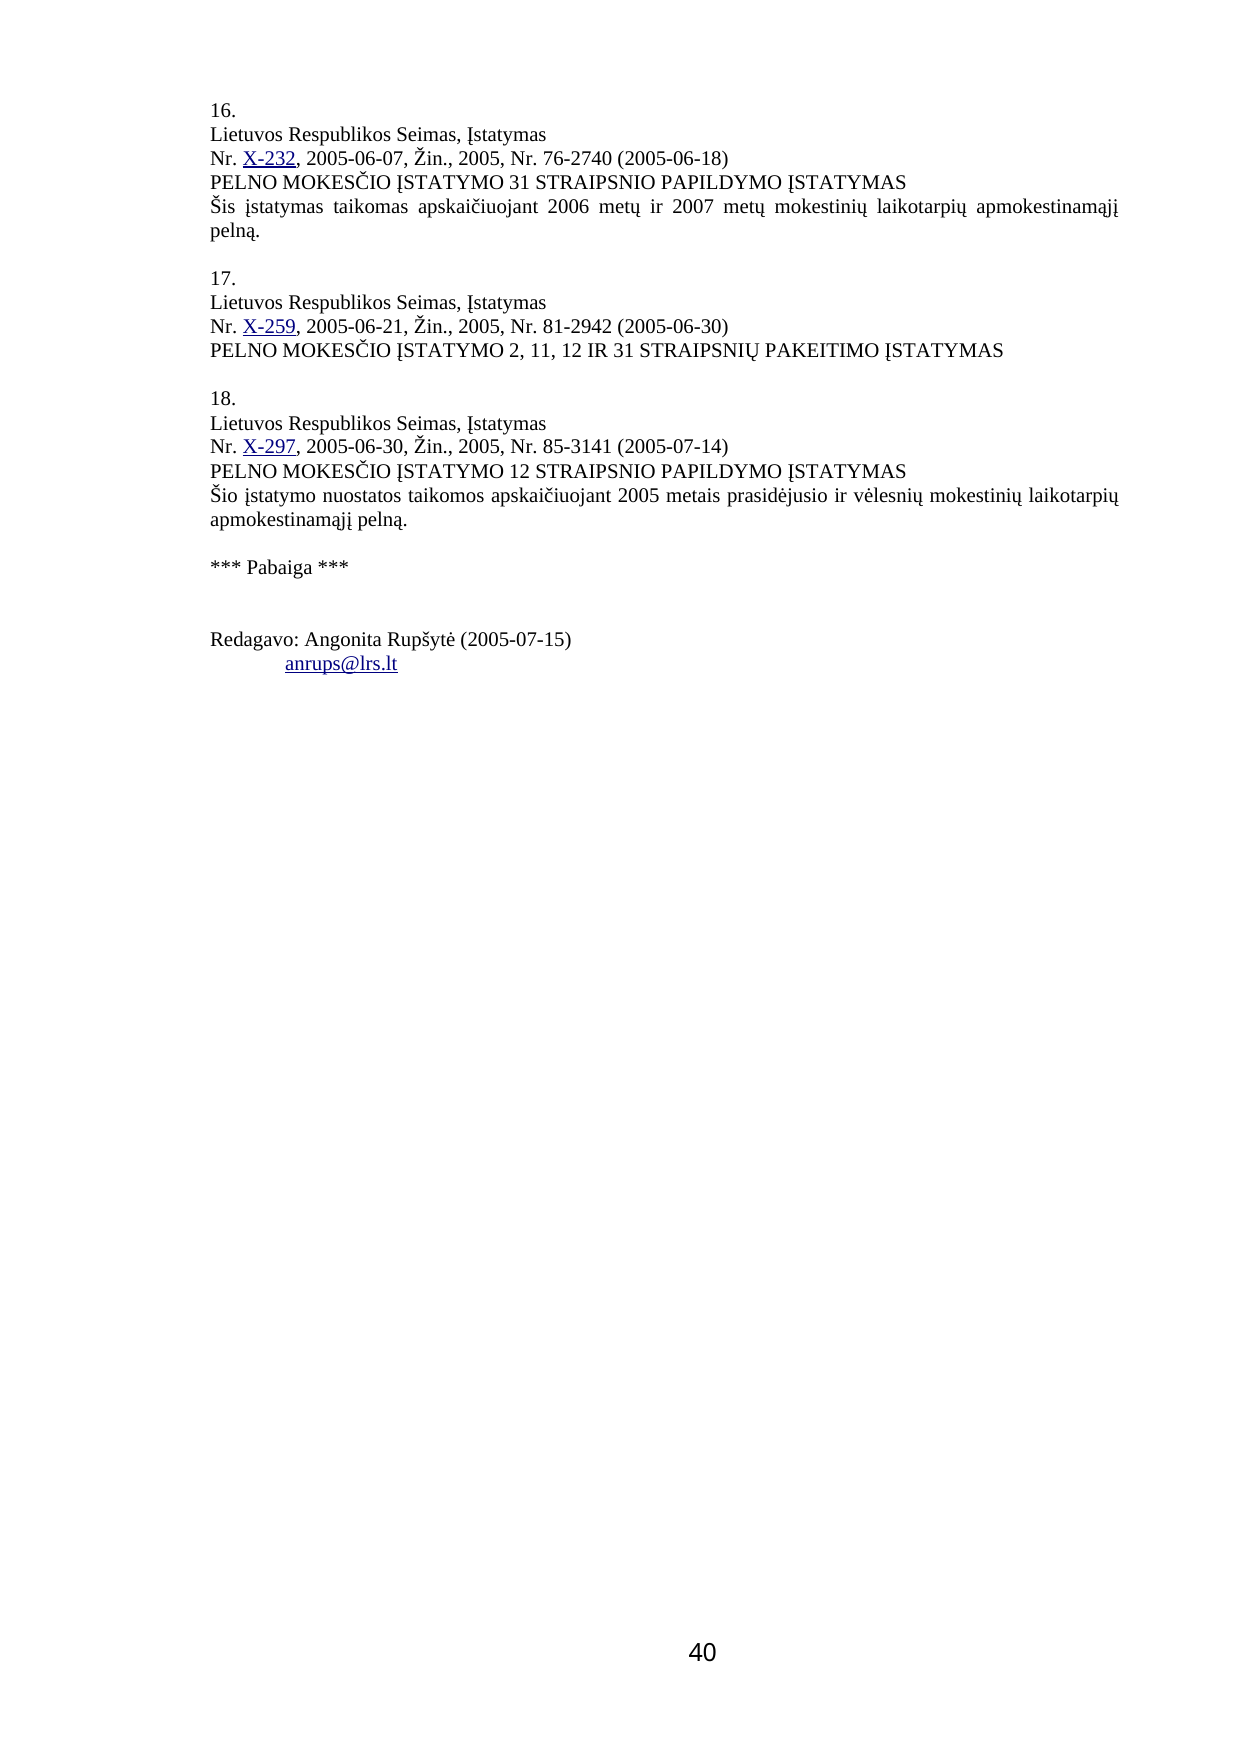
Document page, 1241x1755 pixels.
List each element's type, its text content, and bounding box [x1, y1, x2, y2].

text Nr. X-259, 2005-06-21, Žin., 2005, Nr. 81-2942 (2005-06-30) [210, 314, 1120, 338]
text Redagavo: Angonita Rupšytė (2005-07-15) [210, 627, 1120, 651]
text Lietuvos Respublikos Seimas, Įstatymas [210, 122, 1120, 146]
text Šio įstatymo nuostatos taikomos apskaičiuojant 2005 metais prasidėjusio ir vėlesnių mokestinių laikotarpių apmokestinamąjį pelną. [210, 483, 1120, 531]
text PELNO MOKESČIO ĮSTATYMO 31 STRAIPSNIO PAPILDYMO ĮSTATYMAS [210, 170, 1120, 194]
text Nr. X-297, 2005-06-30, Žin., 2005, Nr. 85-3141 (2005-07-14) [210, 434, 1120, 458]
text Nr. X-232, 2005-06-07, Žin., 2005, Nr. 76-2740 (2005-06-18) [210, 146, 1120, 170]
text PELNO MOKESČIO ĮSTATYMO 12 STRAIPSNIO PAPILDYMO ĮSTATYMAS [210, 458, 1120, 483]
text 18. [210, 386, 1120, 410]
text anrups@lrs.lt [210, 651, 1120, 675]
text Lietuvos Respublikos Seimas, Įstatymas [210, 290, 1120, 314]
text 16. [210, 98, 1120, 122]
text 17. [210, 266, 1120, 290]
text PELNO MOKESČIO ĮSTATYMO 2, 11, 12 IR 31 STRAIPSNIŲ PAKEITIMO ĮSTATYMAS [210, 338, 1120, 362]
text Šis įstatymas taikomas apskaičiuojant 2006 metų ir 2007 metų mokestinių laikotarpių apmokestinamąjį pelną. [210, 194, 1120, 242]
text *** Pabaiga *** [210, 555, 1120, 579]
text Lietuvos Respublikos Seimas, Įstatymas [210, 410, 1120, 434]
